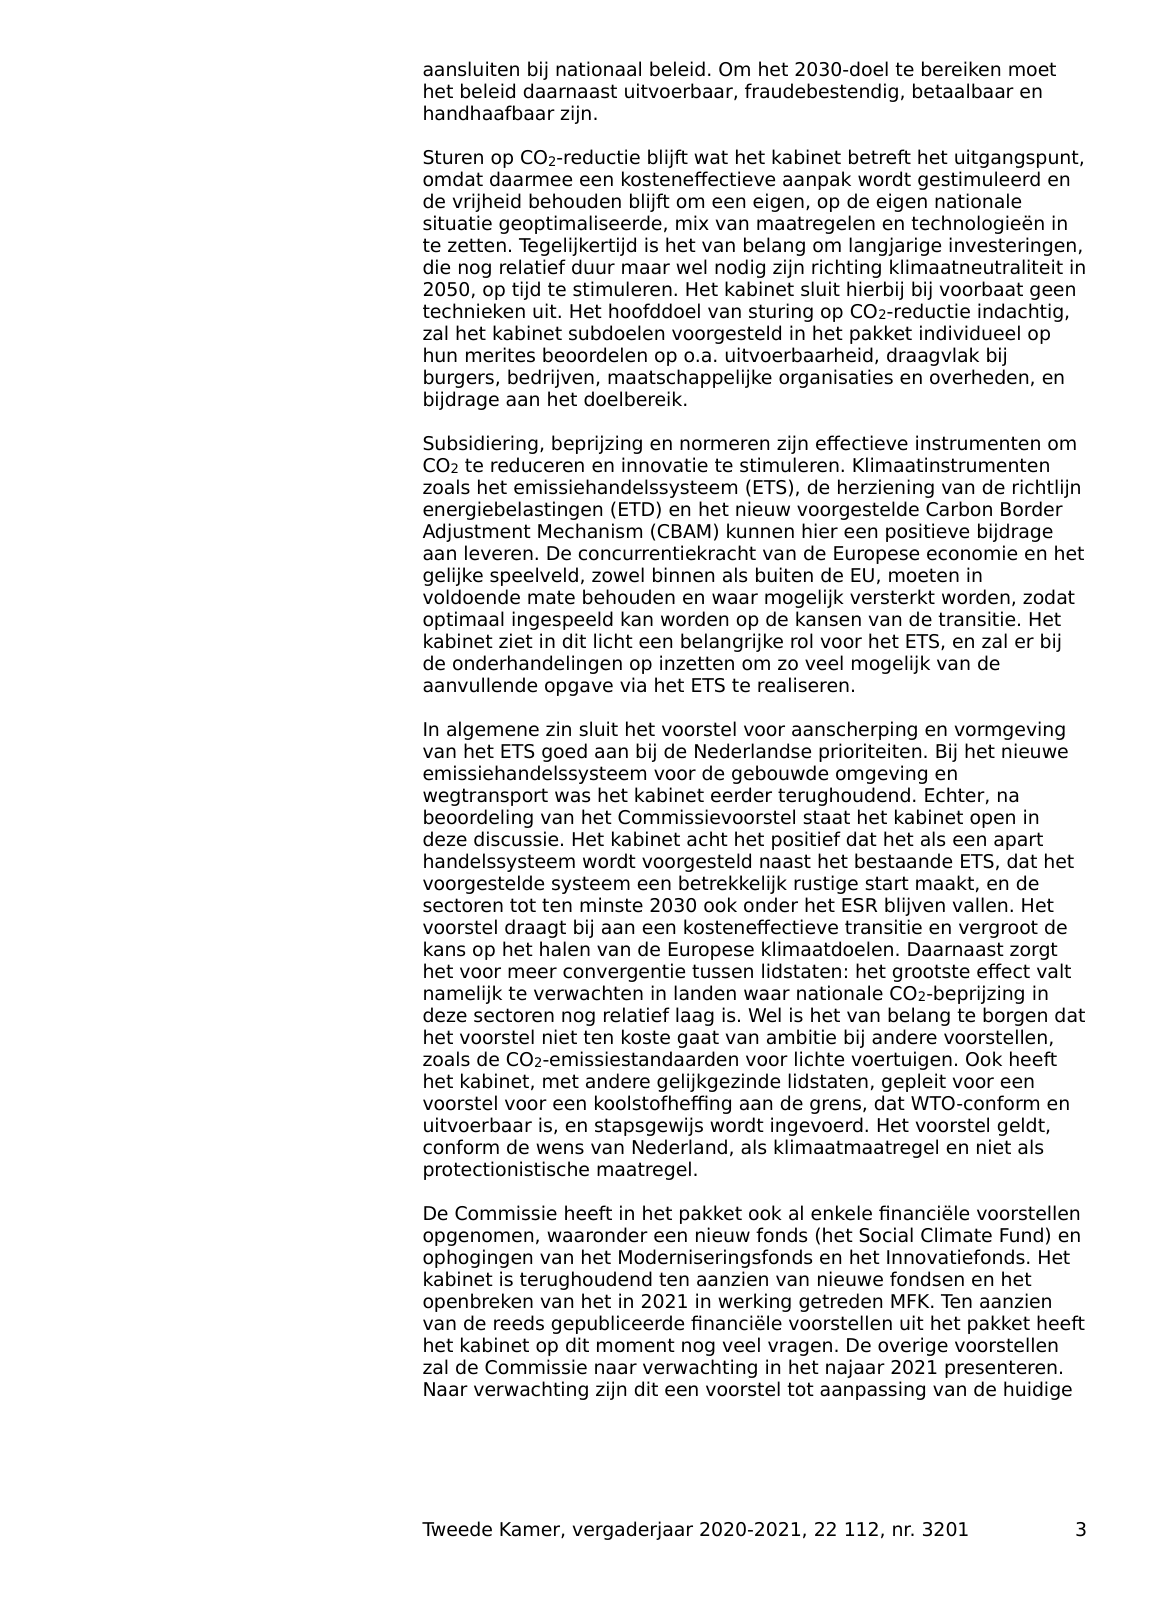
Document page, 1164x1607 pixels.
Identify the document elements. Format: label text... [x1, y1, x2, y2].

text Subsidiering, beprijzing en normeren zijn effectieve instrumenten om CO2 te reduceren en innovatie te stimuleren. Klimaatinstrumenten zoals het emissiehandelssysteem (ETS), de herziening van de richtlijn energiebelastingen (ETD) en het nieuw voorgestelde Carbon Border Adjustment Mechanism (CBAM) kunnen hier een positieve bijdrage aan leveren. De concurrentiekracht van de Europese economie en het gelijke speelveld, zowel binnen als buiten de EU, moeten in voldoende mate behouden en waar mogelijk versterkt worden, zodat optimaal ingespeeld kan worden op de kansen van de transitie. Het kabinet ziet in dit licht een belangrijke rol voor het ETS, en zal er bij de onderhandelingen op inzetten om zo veel mogelijk van de aanvullende opgave via het ETS te realiseren. [422, 433, 1087, 697]
text In algemene zin sluit het voorstel voor aanscherping en vormgeving van het ETS goed aan bij de Nederlandse prioriteiten. Bij het nieuwe emissiehandelssysteem voor de gebouwde omgeving en wegtransport was het kabinet eerder terughoudend. Echter, na beoordeling van het Commissievoorstel staat het kabinet open in deze discussie. Het kabinet acht het positief dat het als een apart handelssysteem wordt voorgesteld naast het bestaande ETS, dat het voorgestelde systeem een betrekkelijk rustige start maakt, en de sectoren tot ten minste 2030 ook onder het ESR blijven vallen. Het voorstel draagt bij aan een kosteneffectieve transitie en vergroot de kans op het halen van de Europese klimaatdoelen. Daarnaast zorgt het voor meer convergentie tussen lidstaten: het grootste effect valt namelijk te verwachten in landen waar nationale CO2-beprijzing in deze sectoren nog relatief laag is. Wel is het van belang te borgen dat het voorstel niet ten koste gaat van ambitie bij andere voorstellen, zoals de CO2-emissiestandaarden voor lichte voertuigen. Ook heeft het kabinet, met andere gelijkgezinde lidstaten, gepleit voor een voorstel voor een koolstofheffing aan de grens, dat WTO-conform en uitvoerbaar is, en stapsgewijs wordt ingevoerd. Het voorstel geldt, conform de wens van Nederland, als klimaatmaatregel en niet als protectionistische maatregel. [422, 719, 1087, 1181]
text aansluiten bij nationaal beleid. Om het 2030-doel te bereiken moet het beleid daarnaast uitvoerbaar, fraudebestendig, betaalbaar en handhaafbaar zijn. [422, 59, 1087, 125]
text De Commissie heeft in het pakket ook al enkele financiële voorstellen opgenomen, waaronder een nieuw fonds (het Social Climate Fund) en ophogingen van het Moderniseringsfonds en het Innovatiefonds. Het kabinet is terughoudend ten aanzien van nieuwe fondsen en het openbreken van het in 2021 in werking getreden MFK. Ten aanzien van de reeds gepubliceerde financiële voorstellen uit het pakket heeft het kabinet op dit moment nog veel vragen. De overige voorstellen zal de Commissie naar verwachting in het najaar 2021 presenteren. Naar verwachting zijn dit een voorstel tot aanpassing van de huidige [422, 1203, 1087, 1401]
text Sturen op CO2-reductie blijft wat het kabinet betreft het uitgangspunt, omdat daarmee een kosteneffectieve aanpak wordt gestimuleerd en de vrijheid behouden blijft om een eigen, op de eigen nationale situatie geoptimaliseerde, mix van maatregelen en technologieën in te zetten. Tegelijkertijd is het van belang om langjarige investeringen, die nog relatief duur maar wel nodig zijn richting klimaatneutraliteit in 2050, op tijd te stimuleren. Het kabinet sluit hierbij bij voorbaat geen technieken uit. Het hoofddoel van sturing op CO2-reductie indachtig, zal het kabinet subdoelen voorgesteld in het pakket individueel op hun merites beoordelen op o.a. uitvoerbaarheid, draagvlak bij burgers, bedrijven, maatschappelijke organisaties en overheden, en bijdrage aan het doelbereik. [422, 147, 1087, 411]
